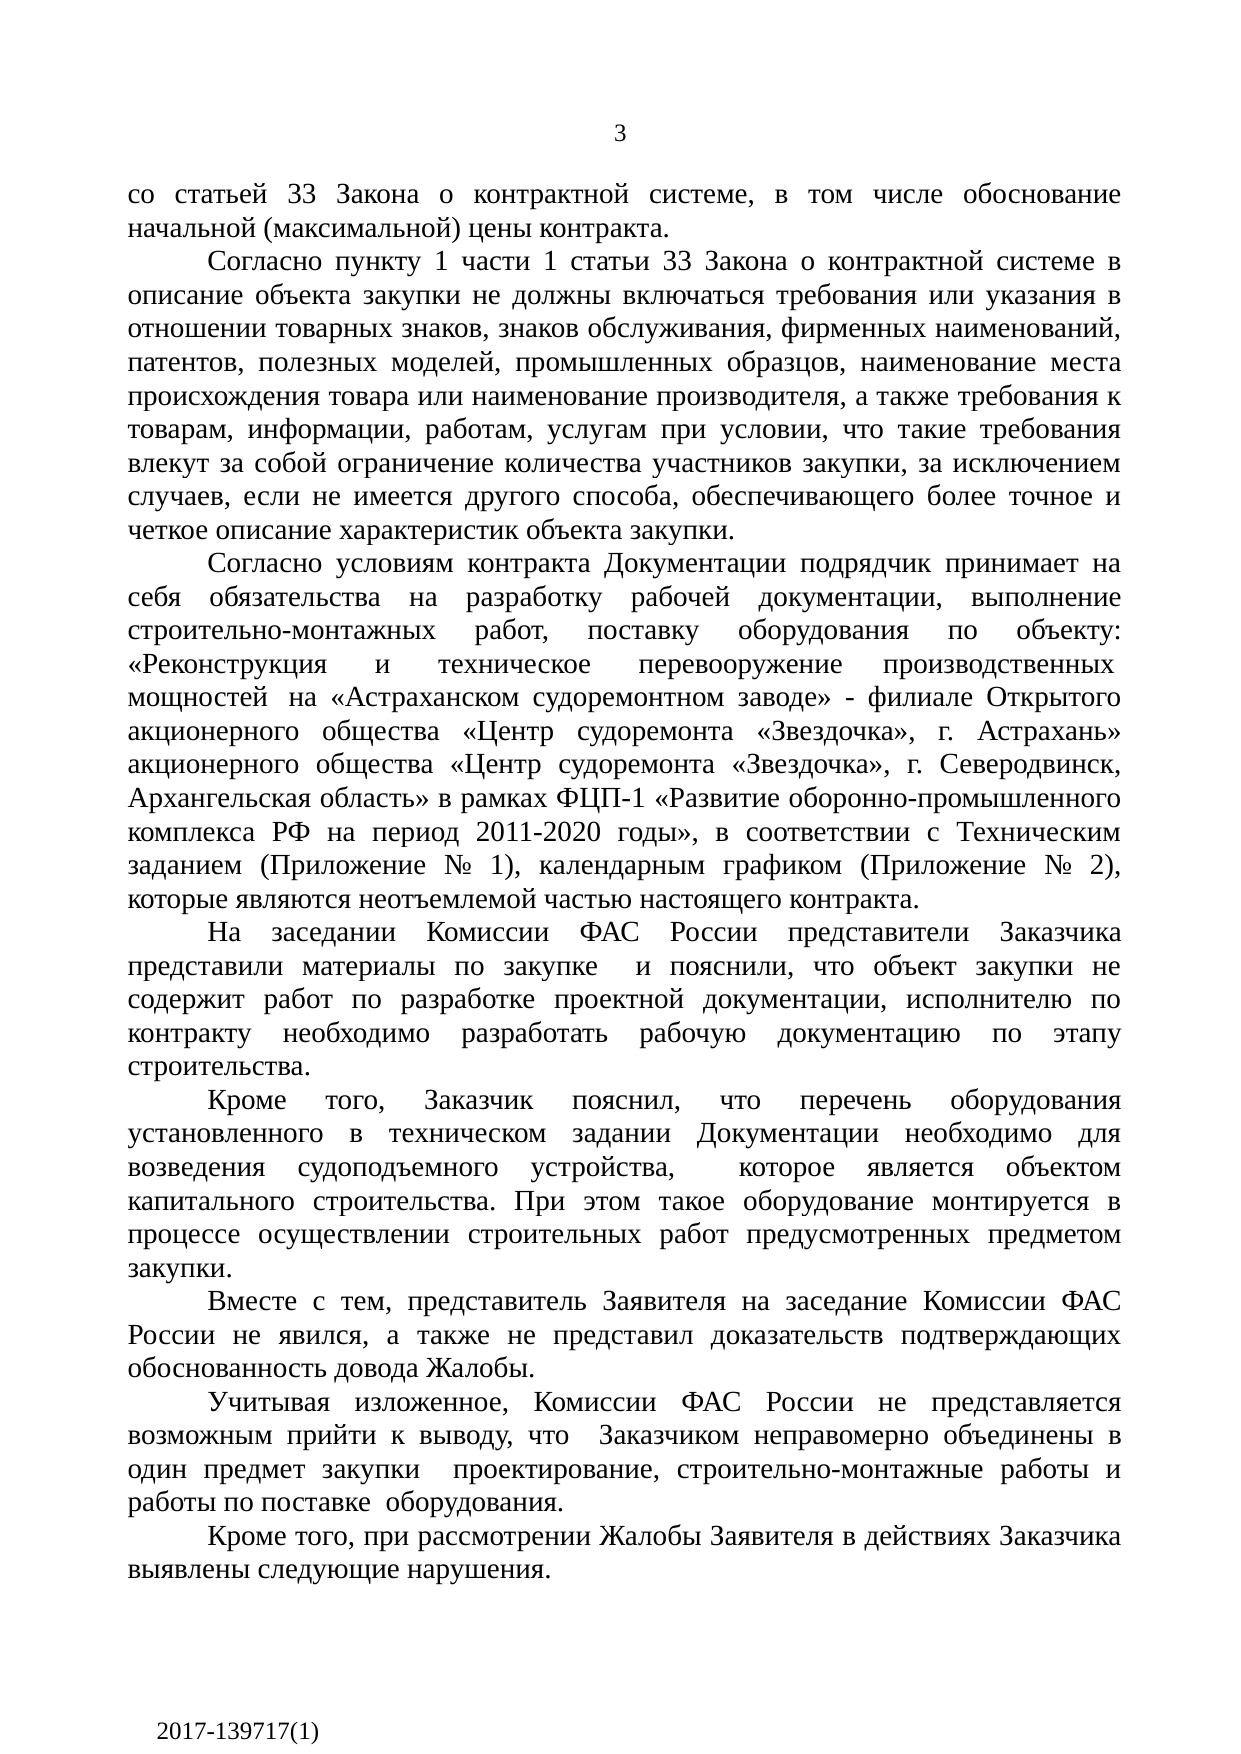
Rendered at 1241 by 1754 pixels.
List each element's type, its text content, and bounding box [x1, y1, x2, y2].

text Согласно пункту 1 части 1 статьи 33 Закона о контрактной системе в описание объекта закупки не должны включаться требования или указания в отношении товарных знаков, знаков обслуживания, фирменных наименований, патентов, полезных моделей, промышленных образцов, наименование места происхождения товара или наименование производителя, а также требования к товарам, информации, работам, услугам при условии, что такие требования влекут за собой ограничение количества участников закупки, за исключением случаев, если не имеется другого способа, обеспечивающего более точное и четкое описание характеристик объекта закупки. [127, 243, 1122, 545]
text Кроме того, Заказчик пояснил, что перечень оборудования установленного в техническом задании Документации необходимо для возведения судоподъемного устройства, которое является объектом капитального строительства. При этом такое оборудование монтируется в процессе осуществлении строительных работ предусмотренных предметом закупки. [127, 1082, 1122, 1283]
text Кроме того, при рассмотрении Жалобы Заявителя в действиях Заказчика выявлены следующие нарушения. [127, 1518, 1122, 1585]
text со статьей 33 Закона о контрактной системе, в том числе обоснование начальной (максимальной) цены контракта. [127, 176, 1122, 243]
text Учитывая изложенное, Комиссии ФАС России не представляется возможным прийти к выводу, что Заказчиком неправомерно объединены в один предмет закупки проектирование, строительно-монтажные работы и работы по поставке оборудования. [127, 1384, 1122, 1518]
text На заседании Комиссии ФАС России представители Заказчика представили материалы по закупке и пояснили, что объект закупки не содержит работ по разработке проектной документации, исполнителю по контракту необходимо разработать рабочую документацию по этапу строительства. [127, 914, 1122, 1082]
text Согласно условиям контракта Документации подрядчик принимает на себя обязательства на разработку рабочей документации, выполнение строительно-монтажных работ, поставку оборудования по объекту: «Реконструкция и техническое перевооружение производственных мощностей на «Астраханском судоремонтном заводе» - филиале Открытого акционерного общества «Центр судоремонта «Звездочка», г. Астрахань» акционерного общества «Центр судоремонта «Звездочка», г. Северодвинск, Архангельская область» в рамках ФЦП-1 «Развитие оборонно-промышленного комплекса РФ на период 2011-2020 годы», в соответствии с Техническим заданием (Приложение № 1), календарным графиком (Приложение № 2), которые являются неотъемлемой частью настоящего контракта. [127, 545, 1122, 914]
text Вместе с тем, представитель Заявителя на заседание Комиссии ФАС России не явился, а также не представил доказательств подтверждающих обоснованность довода Жалобы. [127, 1283, 1122, 1384]
